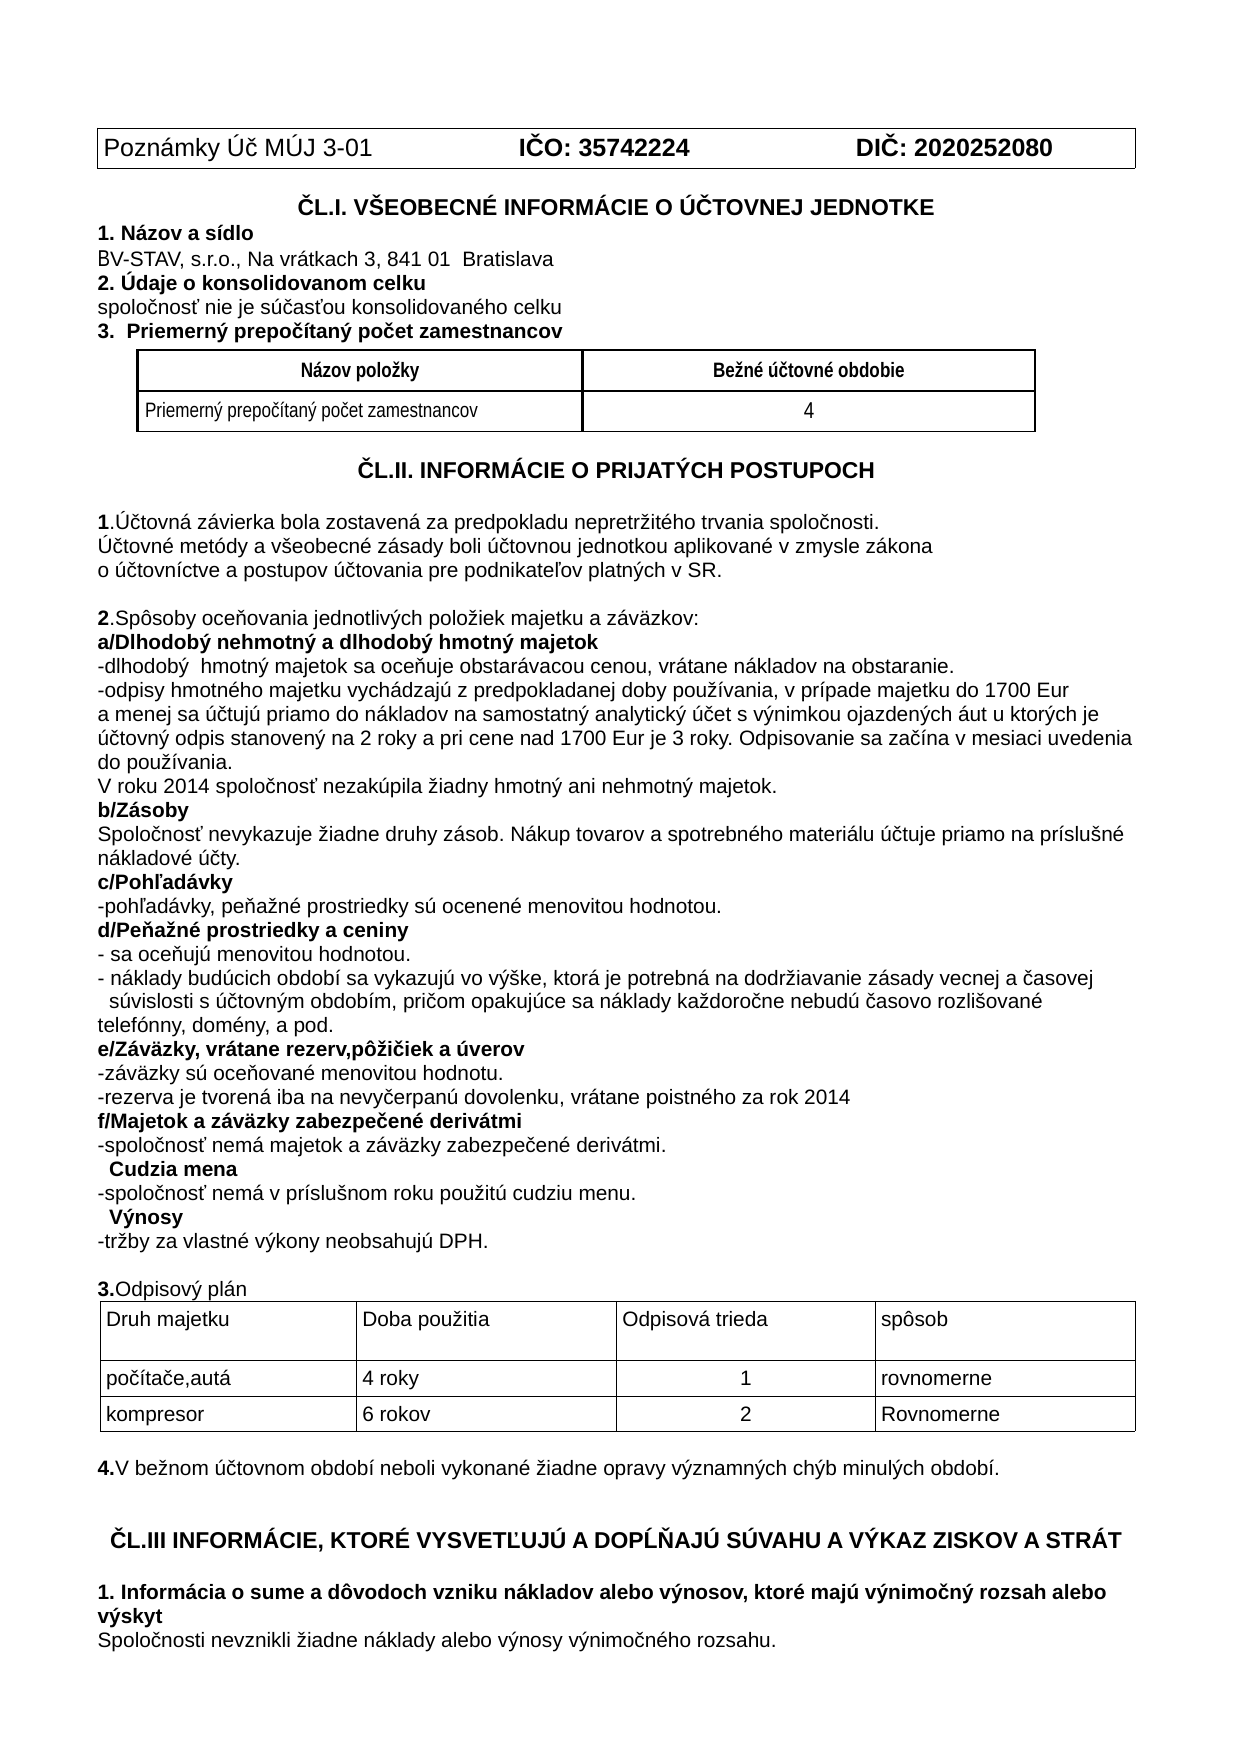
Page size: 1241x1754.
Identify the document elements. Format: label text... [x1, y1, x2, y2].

text 1. Informácia o sume a dôvodoch vzniku nákladov alebo výnosov, ktoré majú výnimočný rozsah alebo výskyt [97, 1580, 1135, 1628]
text b/Zásoby [97, 798, 1135, 822]
table_cell 6 rokov [357, 1397, 616, 1431]
text ČL.III INFORMÁCIE, KTORÉ VYSVETĽUJÚ A DOPĹŇAJÚ SÚVAHU A VÝKAZ ZISKOV A STRÁT [97, 1527, 1135, 1553]
text e/Záväzky, vrátane rezerv,pôžičiek a úverov [97, 1037, 1135, 1061]
text Spoločnosť nevykazuje žiadne druhy zásob. Nákup tovarov a spotrebného materiálu účtuje priamo na príslušné nákladové účty. [97, 822, 1135, 869]
table_cell rovnomerne [876, 1361, 1135, 1396]
text o účtovníctve a postupov účtovania pre podnikateľov platných v SR. [97, 558, 1135, 582]
table_header Doba použitia [357, 1302, 616, 1360]
text -spoločnosť nemá v príslušnom roku použitú cudziu menu. [97, 1181, 1135, 1205]
table_cell 1 [617, 1361, 875, 1396]
text - sa oceňujú menovitou hodnotou. [97, 941, 1135, 965]
text ČL.II. INFORMÁCIE O PRIJATÝCH POSTUPOCH [97, 457, 1135, 484]
text účtovný odpis stanovený na 2 roky a pri cene nad 1700 Eur je 3 roky. Odpisovanie sa začína v mesiaci uvedenia do používania. [97, 726, 1135, 774]
table_cell Priemerný prepočítaný počet zamestnancov [139, 392, 581, 431]
text -tržby za vlastné výkony neobsahujú DPH. [97, 1229, 1135, 1253]
table_cell kompresor [101, 1397, 356, 1431]
text 1.Účtovná závierka bola zostavená za predpokladu nepretržitého trvania spoločnosti. [97, 510, 1135, 534]
table_cell [1036, 390, 1094, 431]
text V roku 2014 spoločnosť nezakúpila žiadny hmotný ani nehmotný majetok. [97, 774, 1135, 798]
table_cell Rovnomerne [876, 1397, 1135, 1431]
text Cudzia mena [97, 1157, 1135, 1181]
text 2. Údaje o konsolidovanom celku [97, 271, 1135, 295]
text 2.Spôsoby oceňovania jednotlivých položiek majetku a záväzkov: [97, 606, 1135, 630]
text ČL.I. VŠEOBECNÉ INFORMÁCIE O ÚČTOVNEJ JEDNOTKE [97, 194, 1135, 221]
text -záväzky sú oceňované menovitou hodnotu. [97, 1061, 1135, 1085]
text -rezerva je tvorená iba na nevyčerpanú dovolenku, vrátane poistného za rok 2014 [97, 1085, 1135, 1109]
text Spoločnosti nevznikli žiadne náklady alebo výnosy výnimočného rozsahu. [97, 1628, 1135, 1652]
text c/Pohľadávky [97, 869, 1135, 893]
title 3. Priemerný prepočítaný počet zamestnancov [97, 319, 1135, 343]
table_header Názov položky [139, 351, 581, 390]
text súvislosti s účtovným obdobím, pričom opakujúce sa náklady každoročne nebudú časovo rozlišované telefónny, domény, a pod. [97, 989, 1135, 1037]
table_header Bežné účtovné obdobie [584, 351, 1034, 390]
table_cell počítače,autá [101, 1361, 356, 1396]
table_header spôsob [876, 1302, 1135, 1360]
text - náklady budúcich období sa vykazujú vo výške, ktorá je potrebná na dodržiavanie zásady vecnej a časovej [97, 965, 1135, 989]
text a menej sa účtujú priamo do nákladov na samostatný analytický účet s výnimkou ojazdených áut u ktorých je [97, 702, 1135, 726]
table_header [1036, 349, 1094, 390]
table_cell 2 [617, 1397, 875, 1431]
table_header Poznámky Úč MÚJ 3-01 IČO: 35742224 DIČ: 2020252080 [98, 129, 1135, 168]
text 4.V bežnom účtovnom období neboli vykonané žiadne opravy významných chýb minulých období. [97, 1455, 1135, 1479]
text Účtovné metódy a všeobecné zásady boli účtovnou jednotkou aplikované v zmysle zákona [97, 534, 1135, 558]
text 3.Odpisový plán [97, 1277, 1135, 1301]
text -dlhodobý hmotný majetok sa oceňuje obstarávacou cenou, vrátane nákladov na obstaranie. [97, 654, 1135, 678]
text -odpisy hmotného majetku vychádzajú z predpokladanej doby používania, v prípade majetku do 1700 Eur [97, 678, 1135, 702]
table_cell 4 roky [357, 1361, 616, 1396]
table_cell 4 [584, 392, 1034, 431]
text spoločnosť nie je súčasťou konsolidovaného celku [97, 295, 1135, 319]
table_header Druh majetku [101, 1302, 356, 1360]
table_header Odpisová trieda [617, 1302, 875, 1360]
text Výnosy [97, 1205, 1135, 1229]
text -pohľadávky, peňažné prostriedky sú ocenené menovitou hodnotou. [97, 893, 1135, 917]
text 1. Názov a sídlo [97, 221, 1135, 244]
text a/Dlhodobý nehmotný a dlhodobý hmotný majetok [97, 630, 1135, 654]
text -spoločnosť nemá majetok a záväzky zabezpečené derivátmi. [97, 1133, 1135, 1157]
text BV-STAV, s.r.o., Na vrátkach 3, 841 01 Bratislava [97, 244, 1135, 271]
text f/Majetok a záväzky zabezpečené derivátmi [97, 1109, 1135, 1133]
text d/Peňažné prostriedky a ceniny [97, 917, 1135, 941]
